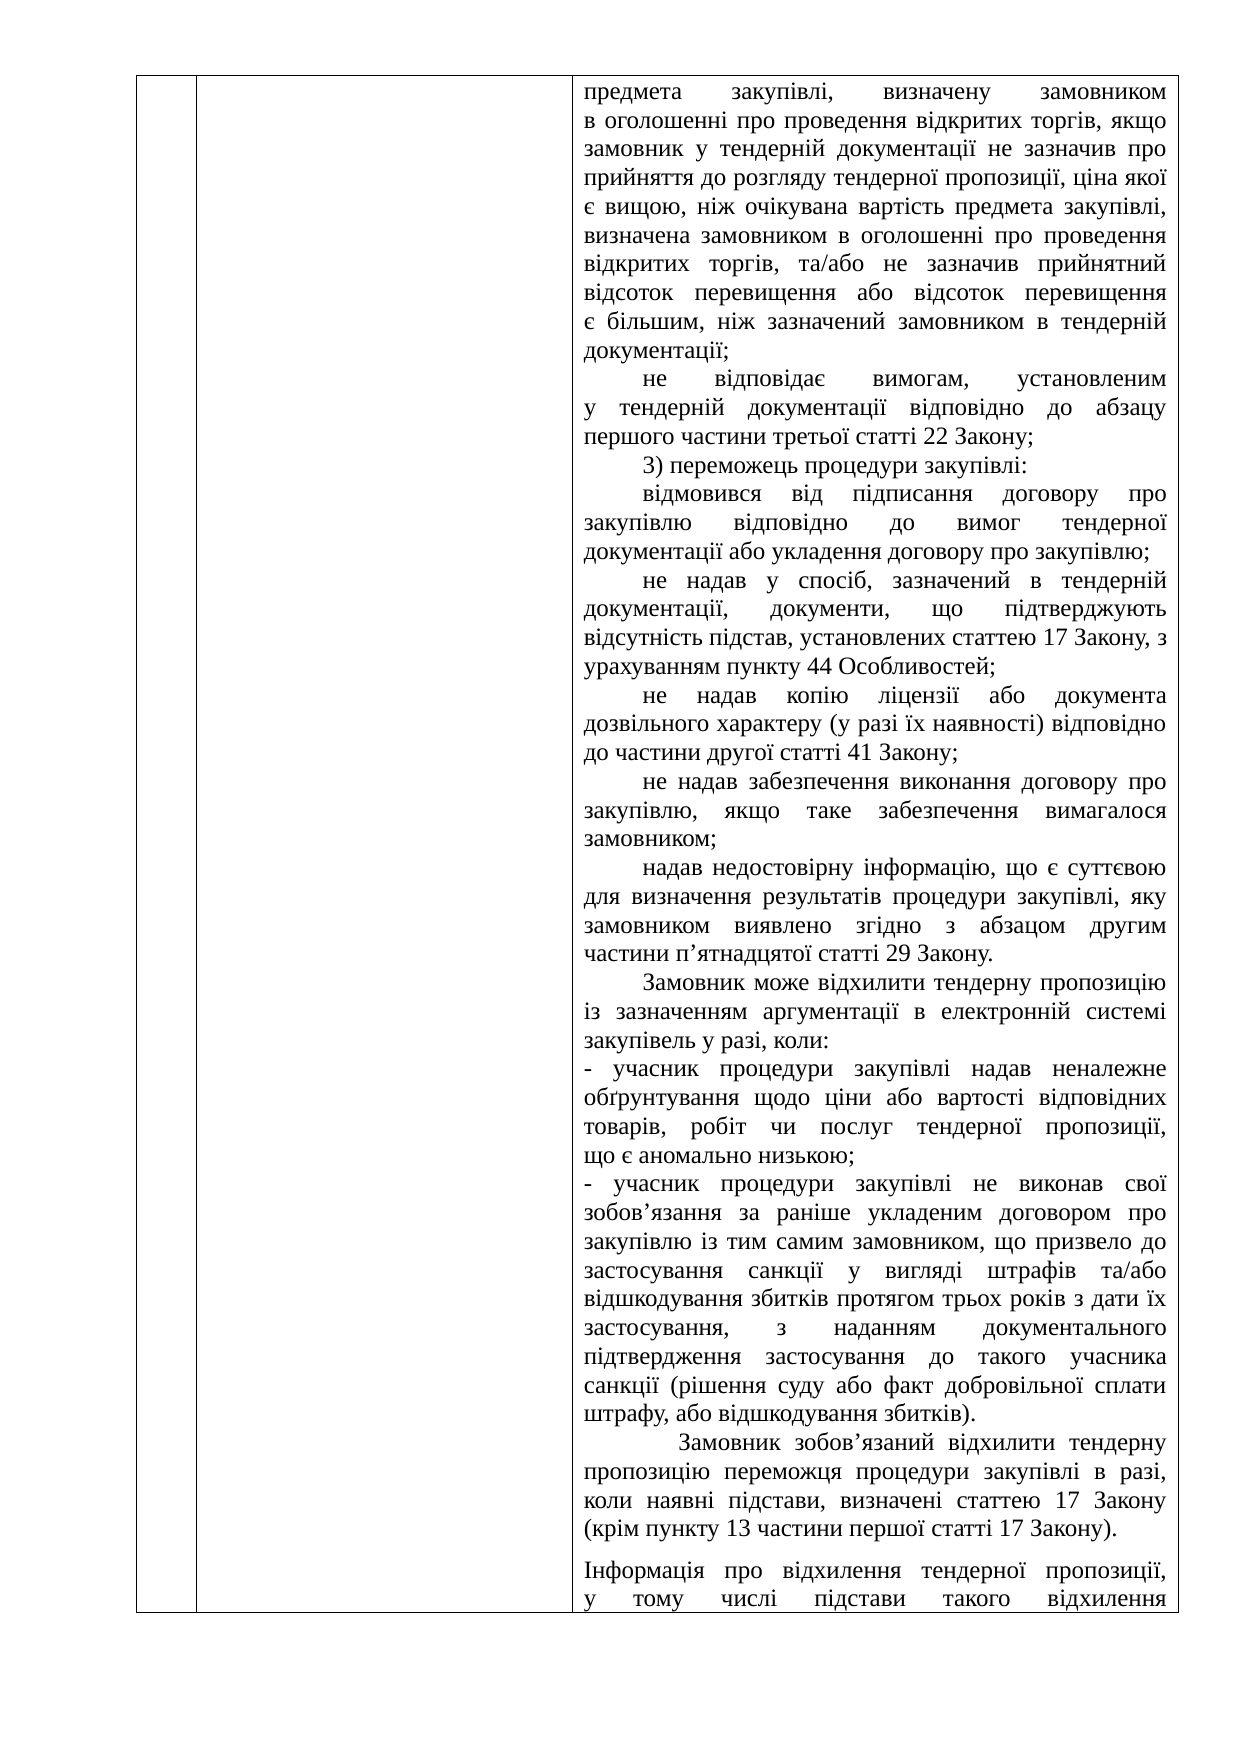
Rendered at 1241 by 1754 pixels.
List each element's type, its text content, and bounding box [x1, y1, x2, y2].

table_cell [137, 76, 196, 1612]
table_cell предмета закупівлі, визначену замовником в оголошенні про проведення відкритих торгів, якщо замовник у тендерній документації не зазначив про прийняття до розгляду тендерної пропозиції, ціна якої є вищою, ніж очікувана вартість предмета закупівлі, визначена замовником в оголошенні про проведення відкритих торгів, та/або не зазначив прийнятний відсоток перевищення або відсоток перевищення є більшим, ніж зазначений замовником в тендерній документації; не відповідає вимогам, установленим у тендерній документації відповідно до абзацу першого частини третьої статті 22 Закону; 3) переможець процедури закупівлі: відмовився від підписання договору про закупівлю відповідно до вимог тендерної документації або укладення договору про закупівлю; не надав у спосіб, зазначений в тендерній документації, документи, що підтверджують відсутність підстав, установлених статтею 17 Закону, з урахуванням пункту 44 Особливостей; не надав копію ліцензії або документа дозвільного характеру (у разі їх наявності) відповідно до частини другої статті 41 Закону; не надав забезпечення виконання договору про закупівлю, якщо таке забезпечення вимагалося замовником; надав недостовірну інформацію, що є суттєвою для визначення результатів процедури закупівлі, яку замовником виявлено згідно з абзацом другим частини п’ятнадцятої статті 29 Закону. Замовник може відхилити тендерну пропозицію із зазначенням аргументації в електронній системі закупівель у разі, коли: - учасник процедури закупівлі надав неналежне обґрунтування щодо ціни або вартості відповідних товарів, робіт чи послуг тендерної пропозиції, що є аномально низькою; - учасник процедури закупівлі не виконав свої зобов’язання за раніше укладеним договором про закупівлю із тим самим замовником, що призвело до застосування санкції у вигляді штрафів та/або відшкодування збитків протягом трьох років з дати їх застосування, з наданням документального підтвердження застосування до такого учасника санкції (рішення суду або факт добровільної сплати штрафу, або відшкодування збитків). Замовник зобов’язаний відхилити тендерну пропозицію переможця процедури закупівлі в разі, коли наявні підстави, визначені статтею 17 Закону (крім пункту 13 частини першої статті 17 Закону). Інформація про відхилення тендерної пропозиції, у тому числі підстави такого відхилення [573, 76, 1178, 1612]
table_cell [197, 76, 572, 1612]
